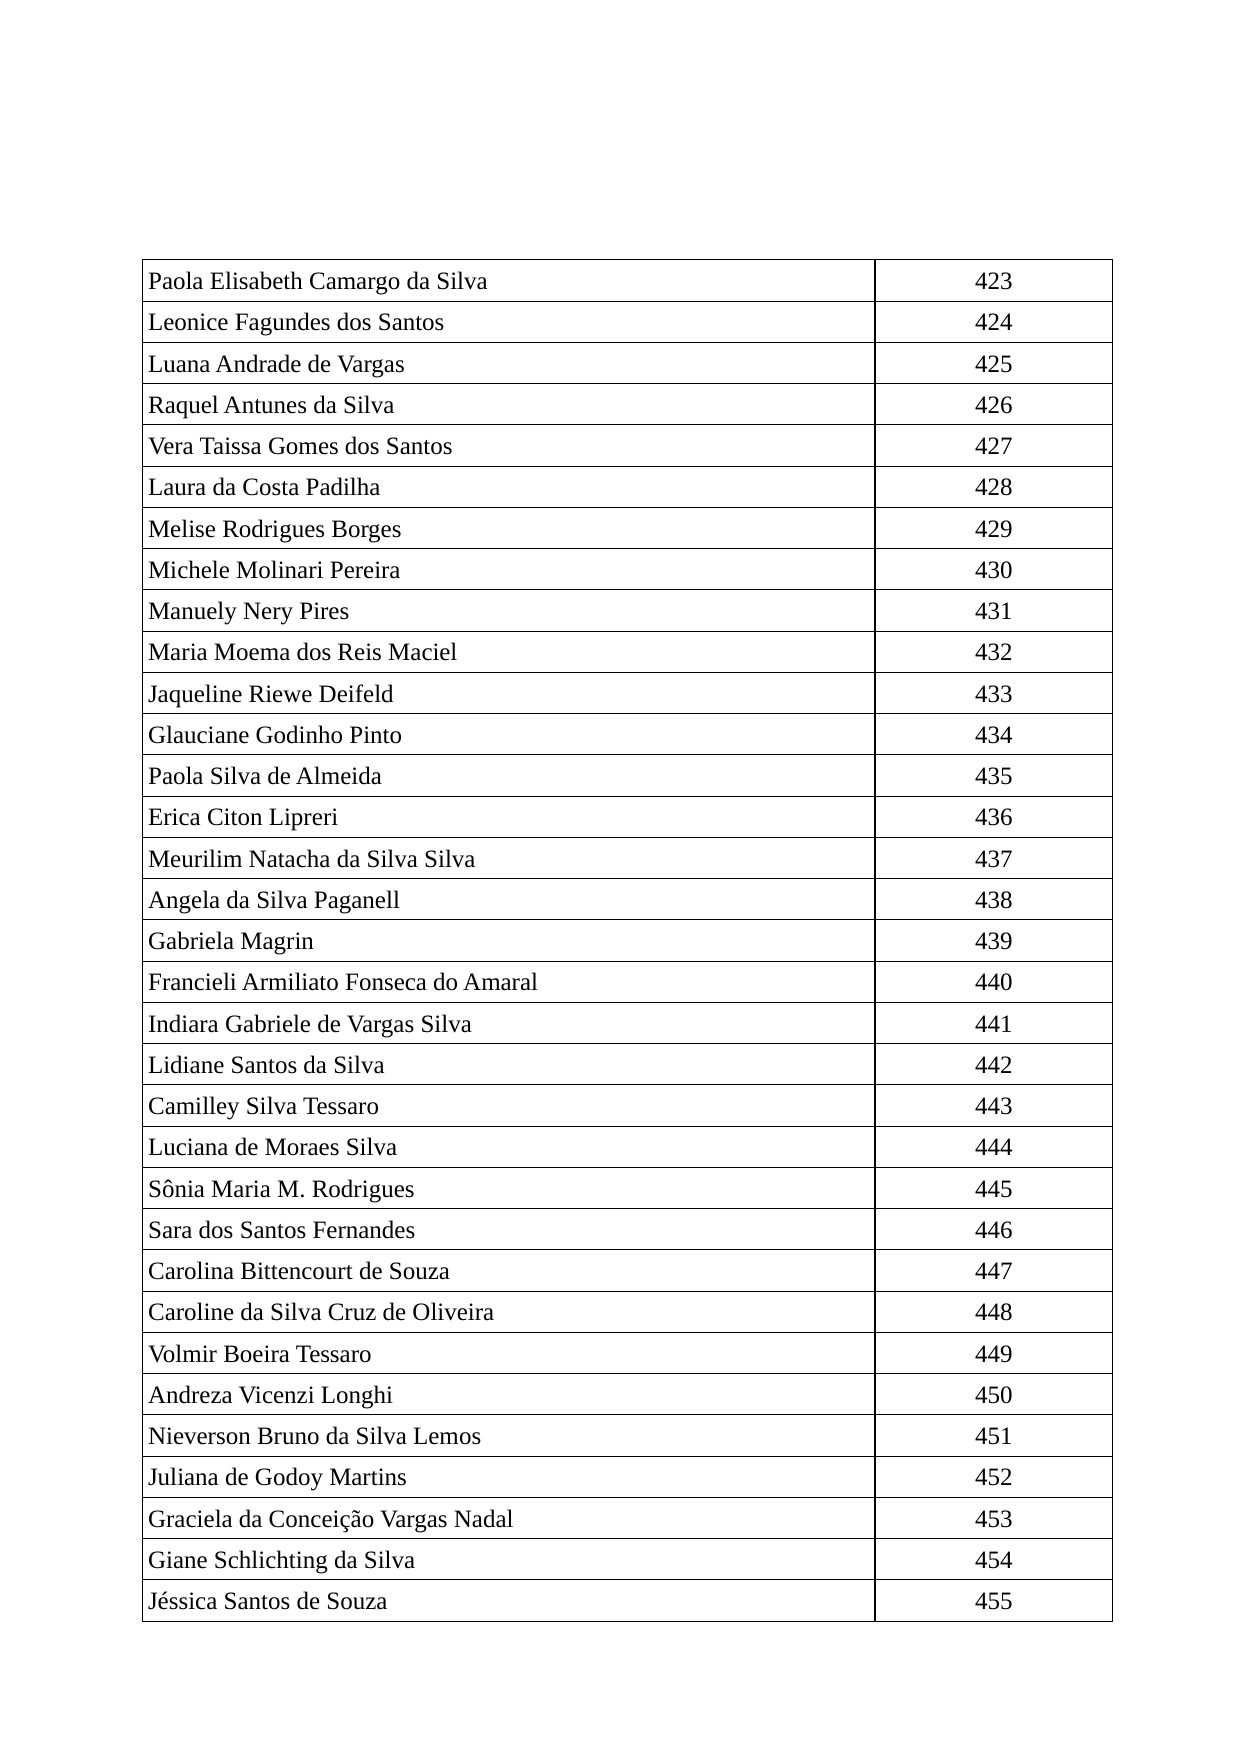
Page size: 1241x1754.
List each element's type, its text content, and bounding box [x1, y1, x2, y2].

table_cell 453 [876, 1498, 1112, 1538]
table_cell 432 [876, 632, 1112, 672]
table_cell Laura da Costa Padilha [143, 467, 874, 507]
table_cell Andreza Vicenzi Longhi [143, 1374, 874, 1414]
table_cell Volmir Boeira Tessaro [143, 1333, 874, 1373]
table_cell Graciela da Conceição Vargas Nadal [143, 1498, 874, 1538]
table_cell 454 [876, 1539, 1112, 1579]
table_cell 425 [876, 343, 1112, 383]
table_cell 424 [876, 302, 1112, 342]
table_cell Sara dos Santos Fernandes [143, 1209, 874, 1249]
table_cell 428 [876, 467, 1112, 507]
table_cell 448 [876, 1292, 1112, 1332]
table_cell 430 [876, 549, 1112, 589]
table_cell Caroline da Silva Cruz de Oliveira [143, 1292, 874, 1332]
table_cell 423 [876, 260, 1112, 301]
table_cell Camilley Silva Tessaro [143, 1085, 874, 1126]
table_cell Melise Rodrigues Borges [143, 508, 874, 548]
table_cell Glauciane Godinho Pinto [143, 714, 874, 754]
table_cell Vera Taissa Gomes dos Santos [143, 425, 874, 466]
table_cell Francieli Armiliato Fonseca do Amaral [143, 962, 874, 1002]
table_cell 437 [876, 838, 1112, 878]
table_cell Jéssica Santos de Souza [143, 1580, 874, 1621]
table_cell Paola Elisabeth Camargo da Silva [143, 260, 874, 301]
table_cell Carolina Bittencourt de Souza [143, 1250, 874, 1291]
table_cell Luciana de Moraes Silva [143, 1127, 874, 1167]
table_cell Nieverson Bruno da Silva Lemos [143, 1415, 874, 1456]
table_cell Paola Silva de Almeida [143, 755, 874, 796]
table_cell 438 [876, 879, 1112, 919]
table_cell 431 [876, 590, 1112, 631]
table_cell Juliana de Godoy Martins [143, 1457, 874, 1497]
table_cell 442 [876, 1044, 1112, 1084]
table_cell Michele Molinari Pereira [143, 549, 874, 589]
table_cell 433 [876, 673, 1112, 713]
table_cell 429 [876, 508, 1112, 548]
table_cell 455 [876, 1580, 1112, 1621]
table_cell Giane Schlichting da Silva [143, 1539, 874, 1579]
table_cell 439 [876, 920, 1112, 961]
table_cell Gabriela Magrin [143, 920, 874, 961]
table_cell 443 [876, 1085, 1112, 1126]
table_cell Lidiane Santos da Silva [143, 1044, 874, 1084]
table_cell Sônia Maria M. Rodrigues [143, 1168, 874, 1208]
table_cell Angela da Silva Paganell [143, 879, 874, 919]
table_cell 445 [876, 1168, 1112, 1208]
table_cell 427 [876, 425, 1112, 466]
table_cell 426 [876, 384, 1112, 424]
table_cell 440 [876, 962, 1112, 1002]
table_cell 435 [876, 755, 1112, 796]
table_cell 450 [876, 1374, 1112, 1414]
table_cell 441 [876, 1003, 1112, 1043]
table_cell Manuely Nery Pires [143, 590, 874, 631]
table_cell Leonice Fagundes dos Santos [143, 302, 874, 342]
table_cell 434 [876, 714, 1112, 754]
table_cell Jaqueline Riewe Deifeld [143, 673, 874, 713]
table_cell Indiara Gabriele de Vargas Silva [143, 1003, 874, 1043]
table_cell 447 [876, 1250, 1112, 1291]
table_cell Maria Moema dos Reis Maciel [143, 632, 874, 672]
table_cell 452 [876, 1457, 1112, 1497]
table_cell Raquel Antunes da Silva [143, 384, 874, 424]
table_cell 446 [876, 1209, 1112, 1249]
table_cell 451 [876, 1415, 1112, 1456]
table_cell Meurilim Natacha da Silva Silva [143, 838, 874, 878]
table_cell 444 [876, 1127, 1112, 1167]
table_cell Luana Andrade de Vargas [143, 343, 874, 383]
table_cell 449 [876, 1333, 1112, 1373]
table_cell 436 [876, 797, 1112, 837]
table_cell Erica Citon Lipreri [143, 797, 874, 837]
